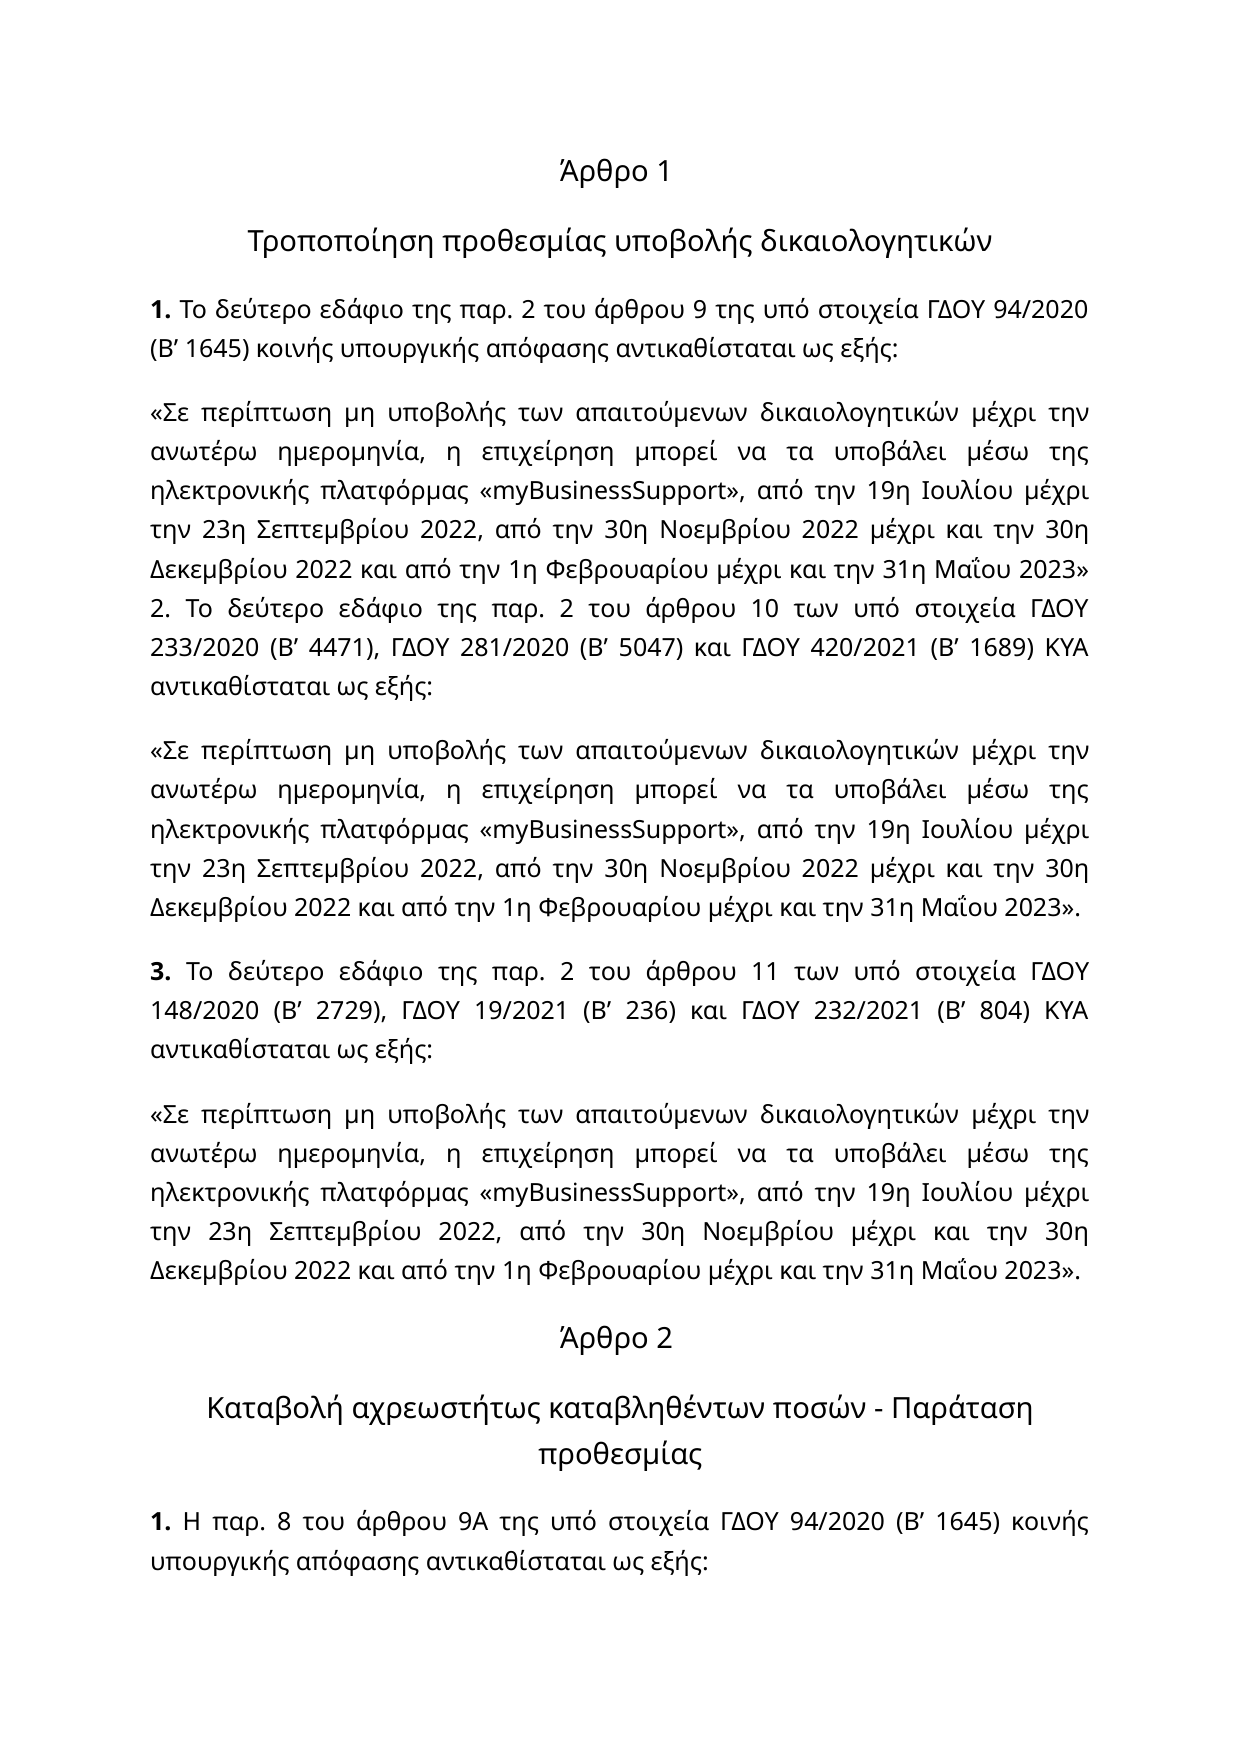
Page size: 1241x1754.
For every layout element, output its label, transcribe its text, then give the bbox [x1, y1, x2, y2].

subtitle Άρθρο 2 [150, 1317, 1090, 1357]
subtitle Τροποποίηση προθεσμίας υποβολής δικαιολογητικών [150, 221, 1090, 260]
text «Σε περίπτωση μη υποβολής των απαιτούμενων δικαιολογητικών μέχρι την ανωτέρω ημερομηνία, η επιχείρηση μπορεί να τα υποβάλει μέσω της ηλεκτρονικής πλατφόρμας «myBusinessSupport», από την 19η Ιουλίου μέχρι την 23η Σεπτεμβρίου 2022, από την 30η Νοεμβρίου 2022 μέχρι και την 30η Δεκεμβρίου 2022 και από την 1η Φεβρουαρίου μέχρι και την 31η Μαΐου 2023». [150, 733, 1090, 924]
text 1. Η παρ. 8 του άρθρου 9Α της υπό στοιχεία ΓΔΟΥ 94/2020 (Β’ 1645) κοινής υπουργικής απόφασης αντικαθίσταται ως εξής: [150, 1504, 1090, 1577]
subtitle Καταβολή αχρεωστήτως καταβληθέντων ποσών - Παράταση προθεσμίας [150, 1388, 1090, 1473]
text 3. Το δεύτερο εδάφιο της παρ. 2 του άρθρου 11 των υπό στοιχεία ΓΔΟΥ 148/2020 (Β’ 2729), ΓΔΟΥ 19/2021 (Β’ 236) και ΓΔΟΥ 232/2021 (Β’ 804) ΚΥΑ αντικαθίσταται ως εξής: [150, 954, 1090, 1066]
text «Σε περίπτωση μη υποβολής των απαιτούμενων δικαιολογητικών μέχρι την ανωτέρω ημερομηνία, η επιχείρηση μπορεί να τα υποβάλει μέσω της ηλεκτρονικής πλατφόρμας «myBusinessSupport», από την 19η Ιουλίου μέχρι την 23η Σεπτεμβρίου 2022, από την 30η Νοεμβρίου 2022 μέχρι και την 30η Δεκεμβρίου 2022 και από την 1η Φεβρουαρίου μέχρι και την 31η Μαΐου 2023» 2. Το δεύτερο εδάφιο της παρ. 2 του άρθρου 10 των υπό στοιχεία ΓΔΟΥ 233/2020 (Β’ 4471), ΓΔΟΥ 281/2020 (Β’ 5047) και ΓΔΟΥ 420/2021 (Β’ 1689) ΚΥΑ αντικαθίσταται ως εξής: [150, 394, 1090, 703]
subtitle Άρθρο 1 [150, 150, 1090, 190]
text 1. Το δεύτερο εδάφιο της παρ. 2 του άρθρου 9 της υπό στοιχεία ΓΔΟΥ 94/2020 (Β’ 1645) κοινής υπουργικής απόφασης αντικαθίσταται ως εξής: [150, 291, 1090, 364]
text «Σε περίπτωση μη υποβολής των απαιτούμενων δικαιολογητικών μέχρι την ανωτέρω ημερομηνία, η επιχείρηση μπορεί να τα υποβάλει μέσω της ηλεκτρονικής πλατφόρμας «myBusinessSupport», από την 19η Ιουλίου μέχρι την 23η Σεπτεμβρίου 2022, από την 30η Νοεμβρίου μέχρι και την 30η Δεκεμβρίου 2022 και από την 1η Φεβρουαρίου μέχρι και την 31η Μαΐου 2023». [150, 1096, 1090, 1287]
